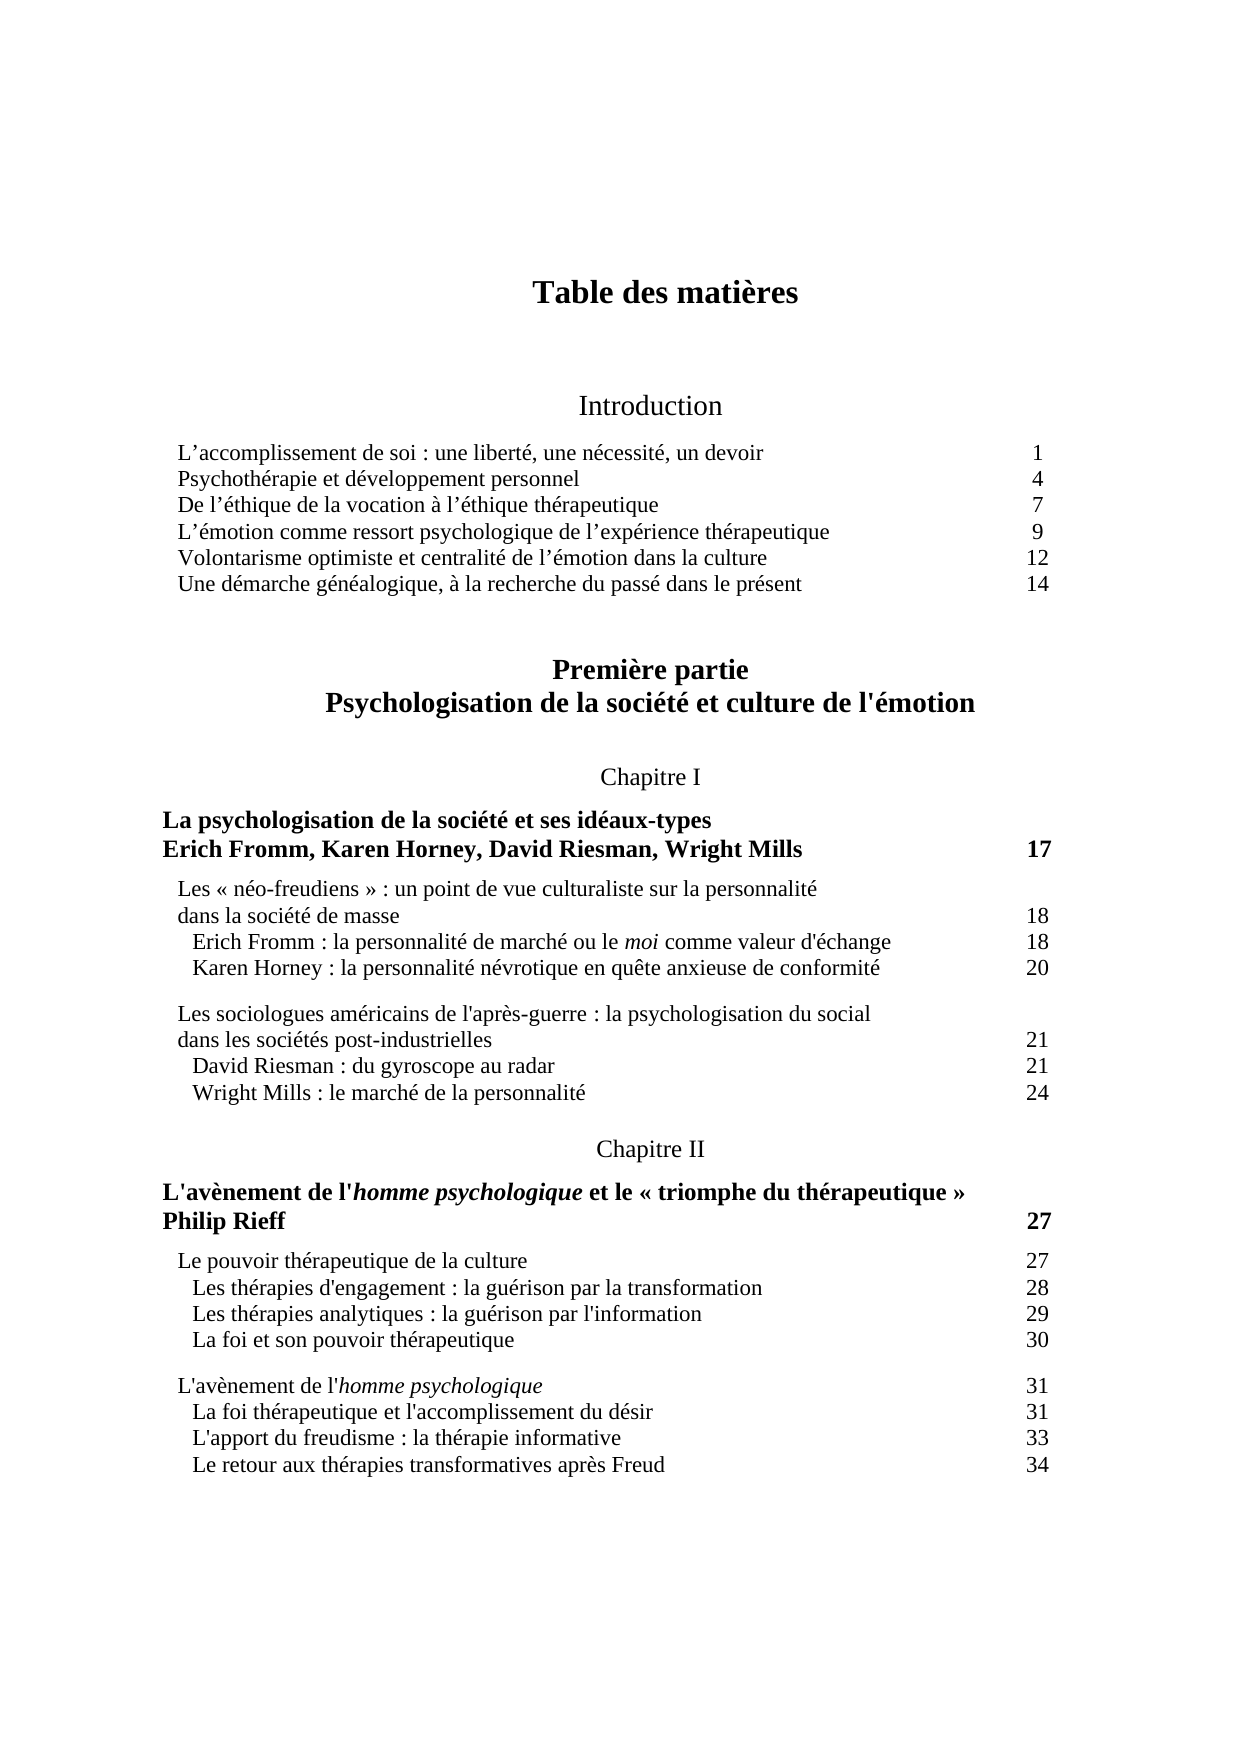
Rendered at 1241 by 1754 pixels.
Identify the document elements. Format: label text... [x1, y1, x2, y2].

text L'avènement de l'homme psychologique 31 [177, 1372, 1123, 1398]
text Le pouvoir thérapeutique de la culture 27 [177, 1247, 1123, 1273]
text Table des matières [177, 272, 1123, 311]
subtitle L'avènement de l'homme psychologique et le « triomphe du thérapeutique » [162, 1177, 1123, 1206]
text Les thérapies d'engagement : la guérison par la transformation 28 [177, 1273, 1123, 1300]
text Introduction [177, 388, 1123, 422]
text Volontarisme optimiste et centralité de l’émotion dans la culture 12 [177, 544, 1123, 571]
text Les « néo-freudiens » : un point de vue culturaliste sur la personnalité [177, 875, 1123, 902]
subtitle De l’éthique de la vocation à l’éthique thérapeutique 7 [177, 491, 1123, 518]
text Les sociologues américains de l'après-guerre : la psychologisation du social [177, 1000, 1123, 1026]
text L’accomplissement de soi : une liberté, une nécessité, un devoir 1 [177, 439, 1123, 465]
text Karen Horney : la personnalité névrotique en quête anxieuse de conformité 20 [177, 954, 1123, 981]
text Erich Fromm : la personnalité de marché ou le moi comme valeur d'échange 18 [177, 928, 1123, 954]
text Le retour aux thérapies transformatives après Freud 34 [177, 1451, 1123, 1477]
text La foi et son pouvoir thérapeutique 30 [177, 1326, 1123, 1353]
text David Riesman : du gyroscope au radar 21 [177, 1053, 1123, 1079]
text Psychothérapie et développement personnel 4 [177, 465, 1123, 491]
title Chapitre II [177, 1134, 1123, 1163]
text dans la société de masse 18 [177, 902, 1123, 928]
text L’émotion comme ressort psychologique de l’expérience thérapeutique 9 [177, 518, 1123, 544]
text Wright Mills : le marché de la personnalité 24 [177, 1079, 1123, 1105]
text Erich Fromm, Karen Horney, David Riesman, Wright Mills 17 [162, 834, 1123, 863]
subtitle Philip Rieff 27 [162, 1206, 1123, 1235]
title Psychologisation de la société et culture de l'émotion [177, 686, 1123, 719]
title Chapitre I [177, 762, 1123, 791]
title Première partie [177, 652, 1123, 686]
text La psychologisation de la société et ses idéaux-types [162, 805, 1123, 834]
text L'apport du freudisme : la thérapie informative 33 [177, 1424, 1123, 1451]
text dans les sociétés post-industrielles 21 [177, 1026, 1123, 1053]
text Les thérapies analytiques : la guérison par l'information 29 [177, 1300, 1123, 1326]
text La foi thérapeutique et l'accomplissement du désir 31 [177, 1398, 1123, 1424]
text Une démarche généalogique, à la recherche du passé dans le présent 14 [177, 571, 1123, 597]
